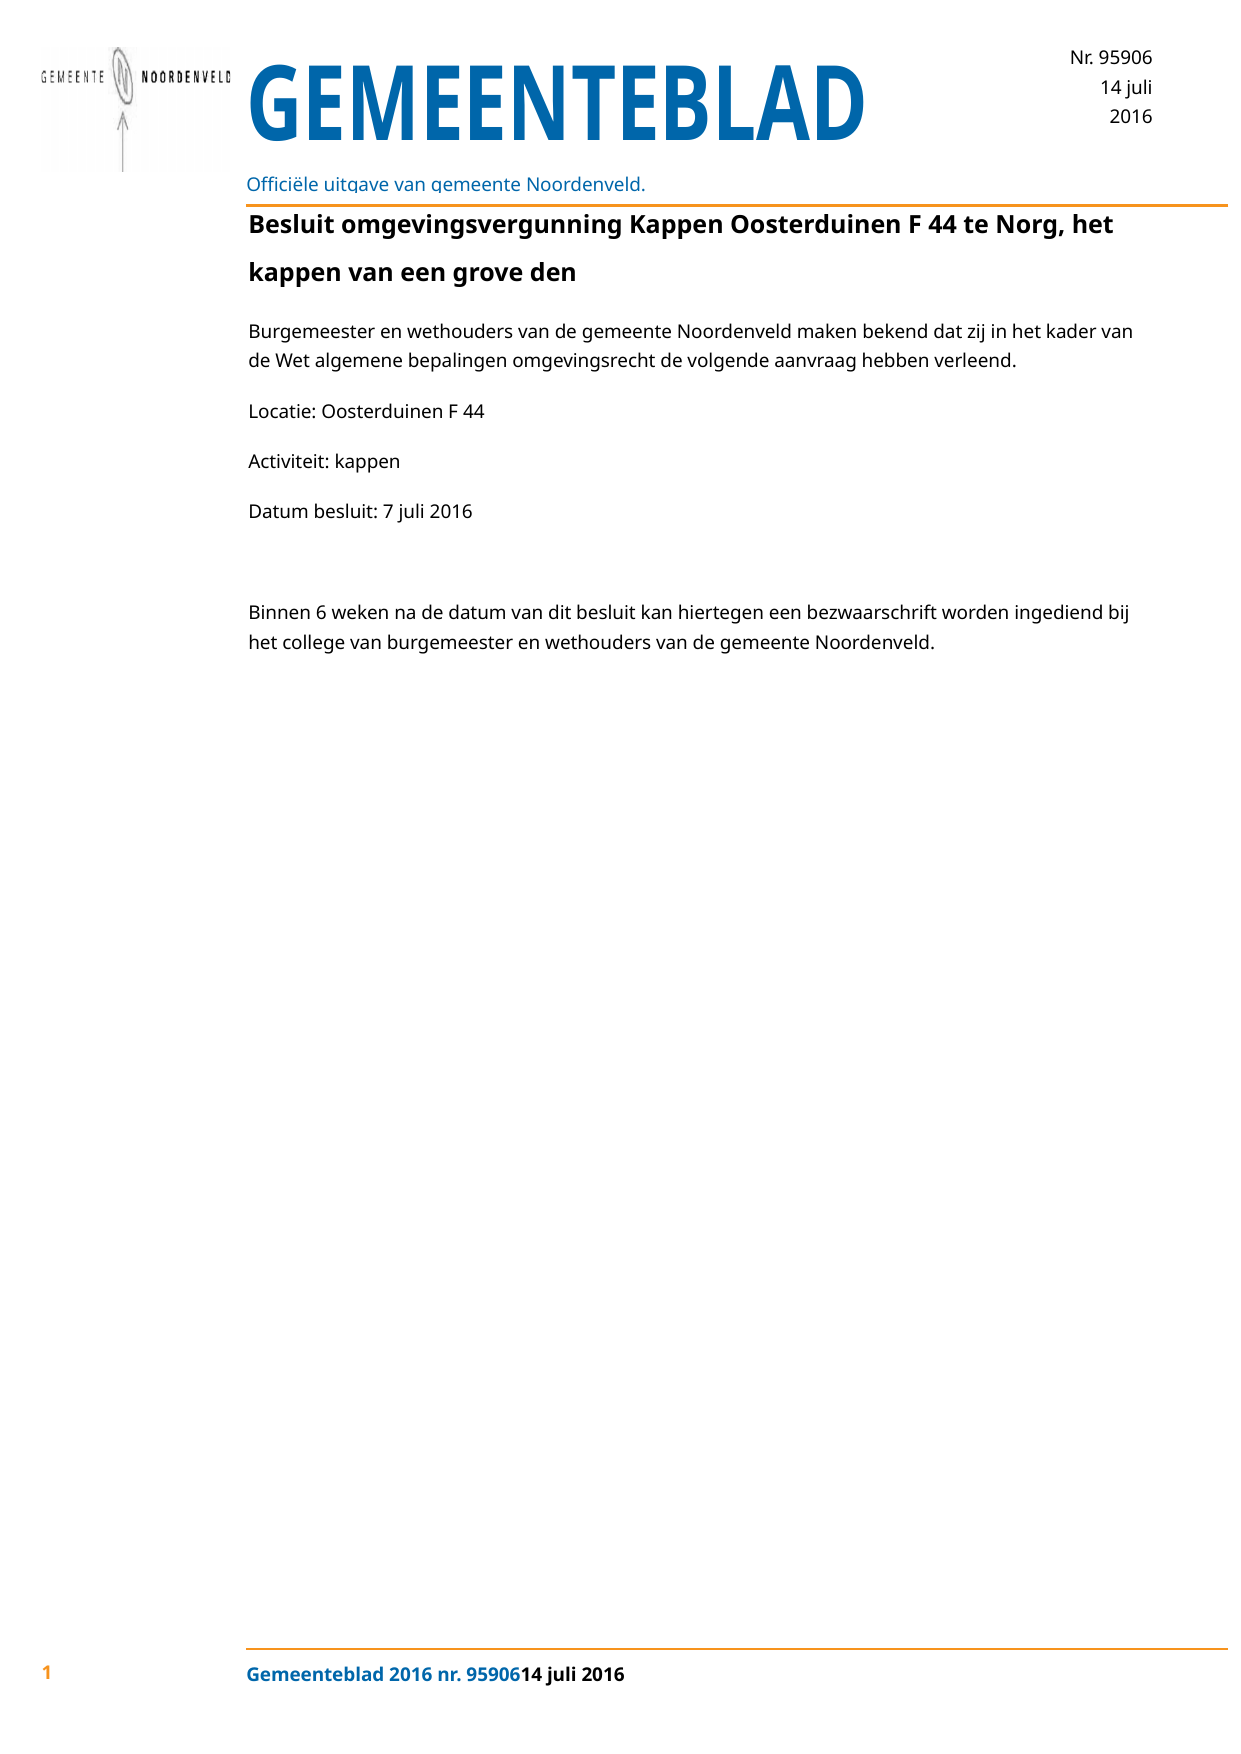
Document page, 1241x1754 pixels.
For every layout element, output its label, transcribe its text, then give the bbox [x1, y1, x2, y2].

text Locatie: Oosterduinen F 44 [248, 398, 1152, 424]
picture [41, 47, 231, 172]
text Datum besluit: 7 juli 2016 [248, 499, 1152, 524]
text Burgemeester en wethouders van de gemeente Noordenveld maken bekend dat zij in het kader van de Wet algemene bepalingen omgevingsrecht de volgende aanvraag hebben verleend. [248, 318, 1152, 373]
text Besluit omgevingsvergunning Kappen Oosterduinen F 44 te Norg, het kappen van een grove den [248, 207, 1152, 288]
text Activiteit: kappen [248, 448, 1152, 474]
text Binnen 6 weken na de datum van dit besluit kan hiertegen een bezwaarschrift worden ingediend bij het college van burgemeester en wethouders van de gemeente Noordenveld. [248, 599, 1152, 655]
